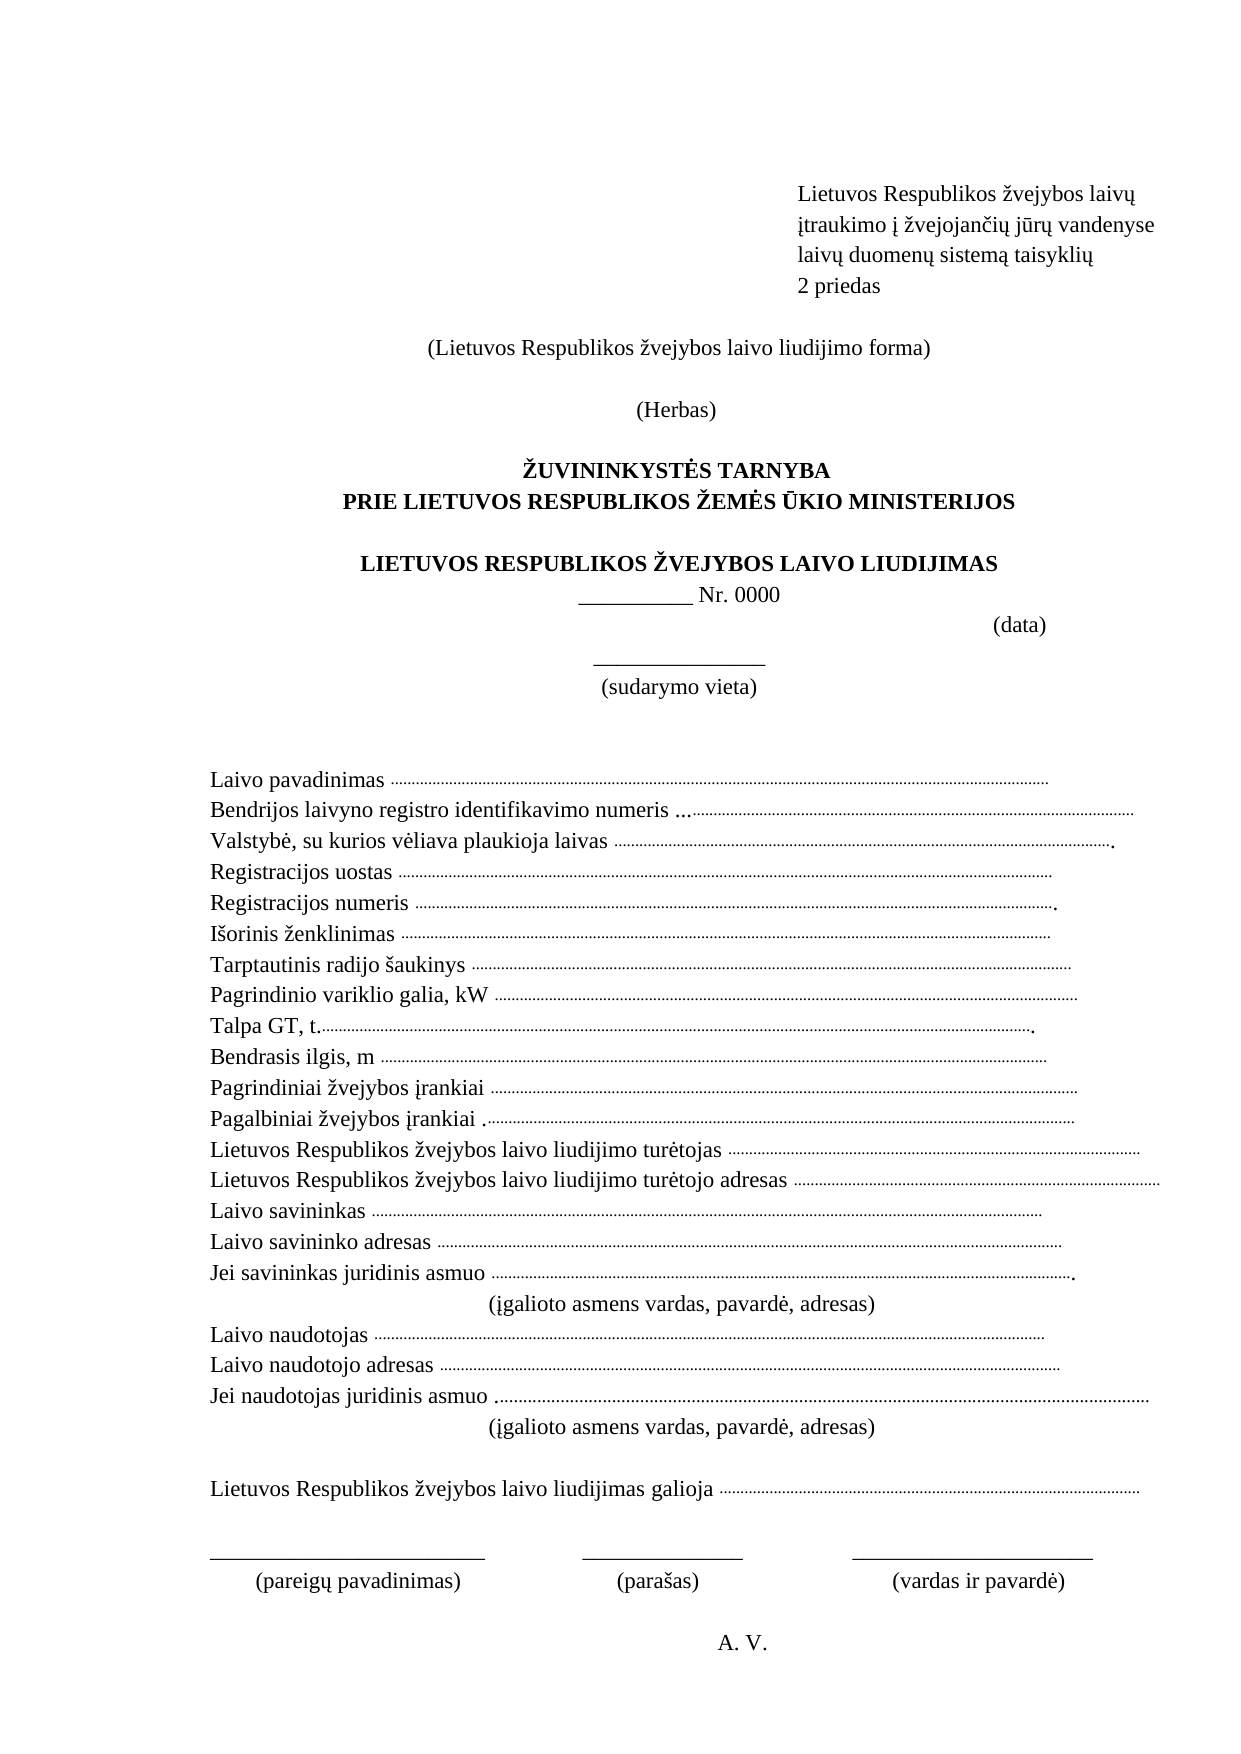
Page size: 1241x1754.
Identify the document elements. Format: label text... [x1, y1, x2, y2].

text (sudarymo vieta) [177, 673, 1181, 699]
text Laivo naudotojo adresas ..................................................................................................................................................... [177, 1351, 1181, 1378]
text Valstybė, su kurios vėliava plaukioja laivas ........................................................................................................................ [177, 827, 1181, 854]
text Bendrijos laivyno registro identifikavimo numeris ............................................................................................................. [177, 796, 1181, 823]
text Lietuvos Respublikos žvejybos laivo liudijimas galioja ..................................................................................................... [177, 1475, 1181, 1501]
text Jei naudotojas juridinis asmuo ............................................................................................................................................ [177, 1382, 1181, 1409]
text (data) [177, 611, 1181, 638]
text Talpa GT, t............................................................................................................................................................................ [177, 1012, 1181, 1039]
text (įgalioto asmens vardas, pavardė, adresas) [177, 1413, 1181, 1439]
text Registracijos uostas ............................................................................................................................................................. [177, 858, 1181, 884]
text __________ Nr. 0000 [177, 581, 1181, 607]
text Laivo savininkas ................................................................................................................................................................. [177, 1197, 1181, 1224]
text _______________ [177, 642, 1181, 669]
text Pagalbiniai žvejybos įrankiai .............................................................................................................................................. [177, 1105, 1181, 1131]
text (Lietuvos Respublikos žvejybos laivo liudijimo forma) [177, 334, 1181, 360]
text Tarptautinis radijo šaukinys ................................................................................................................................................ [177, 951, 1181, 977]
text ________________________ ______________ _____________________ [177, 1536, 1181, 1563]
text Lietuvos Respublikos žvejybos laivų įtraukimo į žvejojančių jūrų vandenyse laivų duomenų sistemą taisyklių [797, 180, 1181, 268]
text 2 priedas [797, 272, 1181, 299]
text PRIE LIETUVOS RESPUBLIKOS ŽEMĖS ŪKIO MINISTERIJOS [177, 488, 1181, 514]
text Lietuvos Respublikos žvejybos laivo liudijimo turėtojas ................................................................................................... [177, 1136, 1181, 1162]
text Pagrindiniai žvejybos įrankiai ............................................................................................................................................. [177, 1074, 1181, 1100]
text LIETUVOS RESPUBLIKOS ŽVEJYBOS LAIVO LIUDIJIMAS [177, 550, 1181, 576]
text Registracijos numeris .......................................................................................................................................................... [177, 889, 1181, 915]
text Lietuvos Respublikos žvejybos laivo liudijimo turėtojo adresas ........................................................................................ [177, 1166, 1181, 1193]
text Bendrasis ilgis, m ................................................................................................................................................................ [177, 1043, 1181, 1069]
text (Herbas) [177, 396, 1181, 422]
text Laivo naudotojas ................................................................................................................................................................. [177, 1321, 1181, 1347]
text Pagrindinio variklio galia, kW ............................................................................................................................................ [177, 981, 1181, 1008]
text (pareigų pavadinimas) (parašas) (vardas ir pavardė) [177, 1567, 1181, 1594]
text A. V. [177, 1629, 1181, 1655]
text Jei savininkas juridinis asmuo ............................................................................................................................................ [177, 1259, 1181, 1285]
text ŽUVININKYSTĖS TARNYBA [177, 457, 1181, 484]
text Laivo pavadinimas .............................................................................................................................................................. [177, 766, 1181, 792]
text (įgalioto asmens vardas, pavardė, adresas) [177, 1290, 1181, 1316]
text Išorinis ženklinimas ............................................................................................................................................................ [177, 920, 1181, 946]
text Laivo savininko adresas ...................................................................................................................................................... [177, 1228, 1181, 1254]
